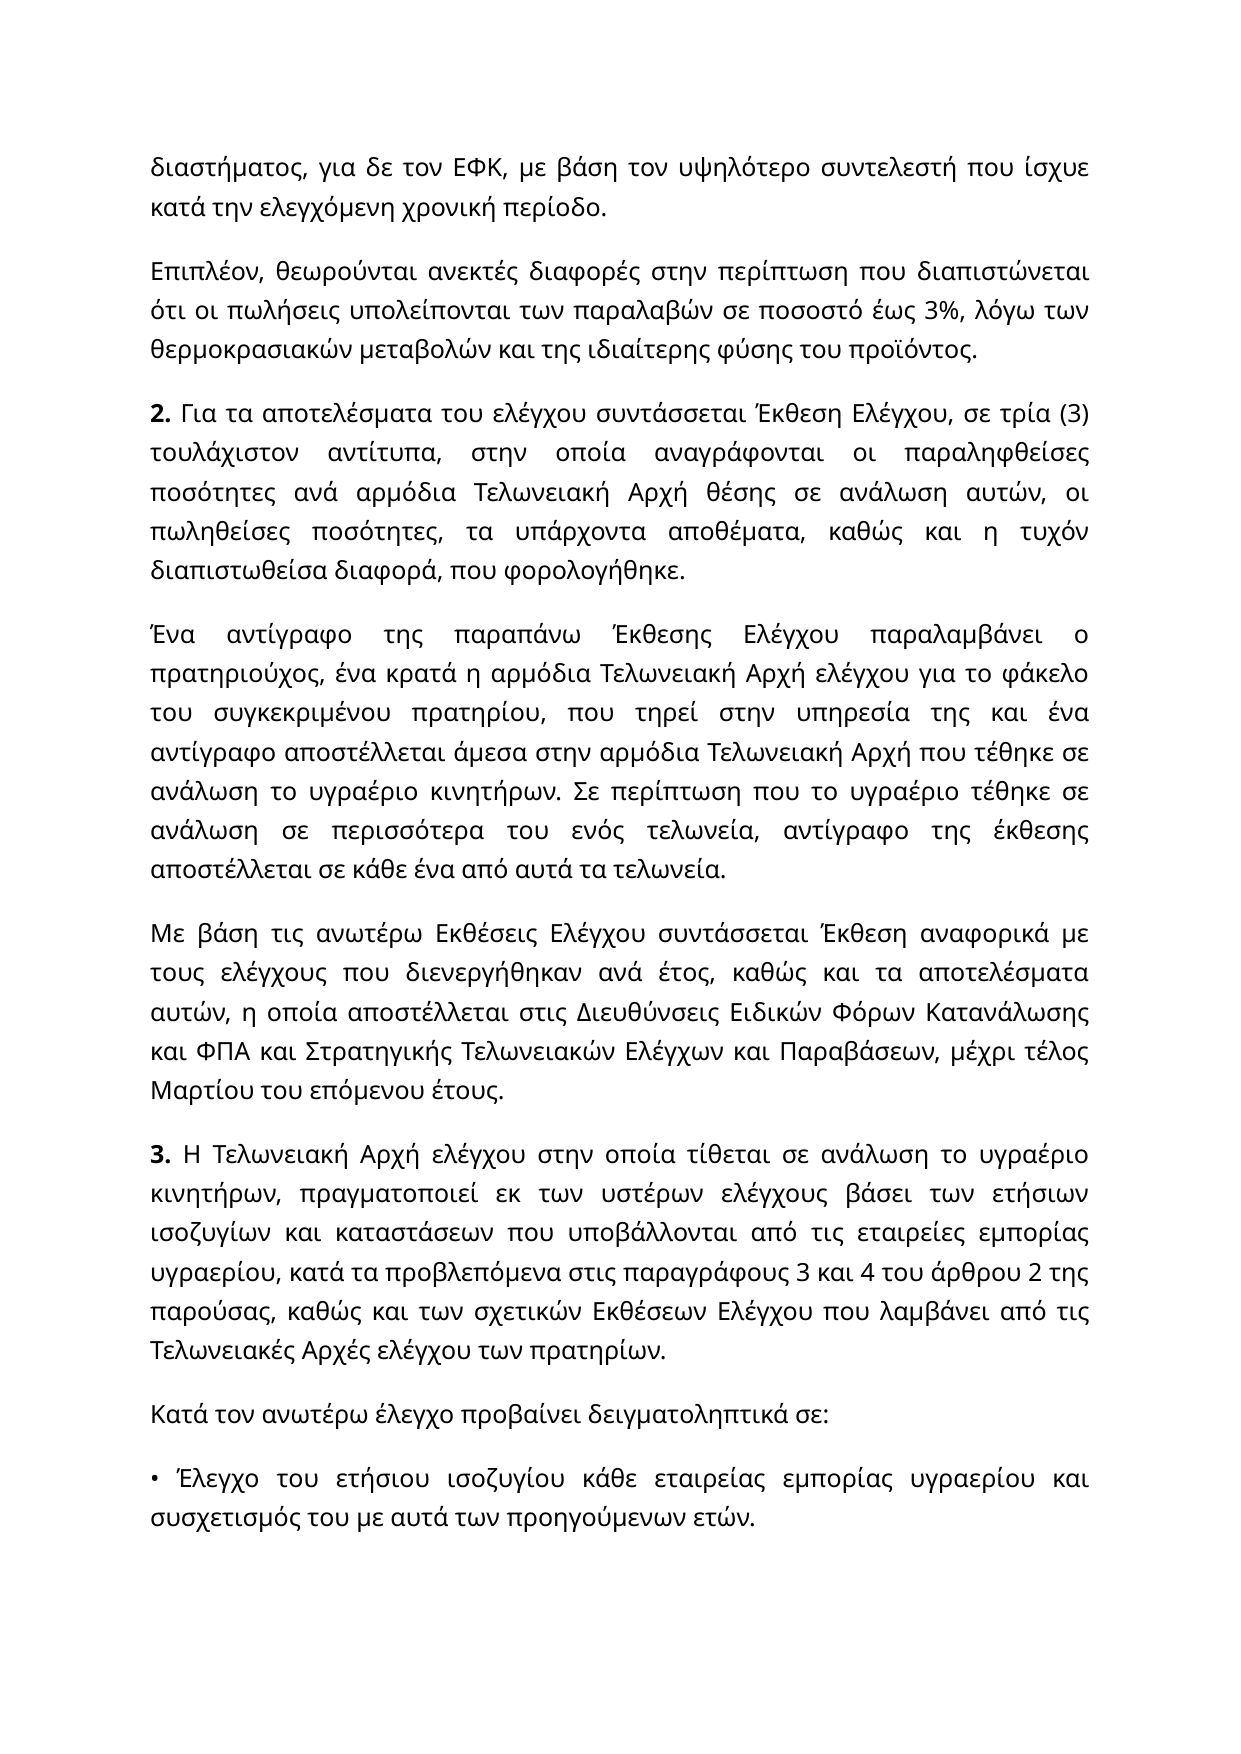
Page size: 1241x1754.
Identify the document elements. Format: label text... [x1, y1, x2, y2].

text διαστήματος, για δε τον ΕΦΚ, με βάση τον υψηλότερο συντελεστή που ίσχυε κατά την ελεγχόμενη χρονική περίοδο. [150, 150, 1090, 223]
text 3. Η Τελωνειακή Αρχή ελέγχου στην οποία τίθεται σε ανάλωση το υγραέριο κινητήρων, πραγματοποιεί εκ των υστέρων ελέγχους βάσει των ετήσιων ισοζυγίων και καταστάσεων που υποβάλλονται από τις εταιρείες εμπορίας υγραερίου, κατά τα προβλεπόμενα στις παραγράφους 3 και 4 του άρθρου 2 της παρούσας, καθώς και των σχετικών Εκθέσεων Ελέγχου που λαμβάνει από τις Τελωνειακές Αρχές ελέγχου των πρατηρίων. [150, 1137, 1090, 1367]
text Κατά τον ανωτέρω έλεγχο προβαίνει δειγματοληπτικά σε: [150, 1397, 1090, 1431]
text • Έλεγχο του ετήσιου ισοζυγίου κάθε εταιρείας εμπορίας υγραερίου και συσχετισμός του με αυτά των προηγούμενων ετών. [150, 1461, 1090, 1534]
text Επιπλέον, θεωρούνται ανεκτές διαφορές στην περίπτωση που διαπιστώνεται ότι οι πωλήσεις υπολείπονται των παραλαβών σε ποσοστό έως 3%, λόγω των θερμοκρασιακών μεταβολών και της ιδιαίτερης φύσης του προϊόντος. [150, 253, 1090, 366]
text 2. Για τα αποτελέσματα του ελέγχου συντάσσεται Έκθεση Ελέγχου, σε τρία (3) τουλάχιστον αντίτυπα, στην οποία αναγράφονται οι παραληφθείσες ποσότητες ανά αρμόδια Τελωνειακή Αρχή θέσης σε ανάλωση αυτών, οι πωληθείσες ποσότητες, τα υπάρχοντα αποθέματα, καθώς και η τυχόν διαπιστωθείσα διαφορά, που φορολογήθηκε. [150, 396, 1090, 587]
text Ένα αντίγραφο της παραπάνω Έκθεσης Ελέγχου παραλαμβάνει ο πρατηριούχος, ένα κρατά η αρμόδια Τελωνειακή Αρχή ελέγχου για το φάκελο του συγκεκριμένου πρατηρίου, που τηρεί στην υπηρεσία της και ένα αντίγραφο αποστέλλεται άμεσα στην αρμόδια Τελωνειακή Αρχή που τέθηκε σε ανάλωση το υγραέριο κινητήρων. Σε περίπτωση που το υγραέριο τέθηκε σε ανάλωση σε περισσότερα του ενός τελωνεία, αντίγραφο της έκθεσης αποστέλλεται σε κάθε ένα από αυτά τα τελωνεία. [150, 617, 1090, 886]
text Με βάση τις ανωτέρω Εκθέσεις Ελέγχου συντάσσεται Έκθεση αναφορικά με τους ελέγχους που διενεργήθηκαν ανά έτος, καθώς και τα αποτελέσματα αυτών, η οποία αποστέλλεται στις Διευθύνσεις Ειδικών Φόρων Κατανάλωσης και ΦΠΑ και Στρατηγικής Τελωνειακών Ελέγχων και Παραβάσεων, μέχρι τέλος Μαρτίου του επόμενου έτους. [150, 916, 1090, 1107]
